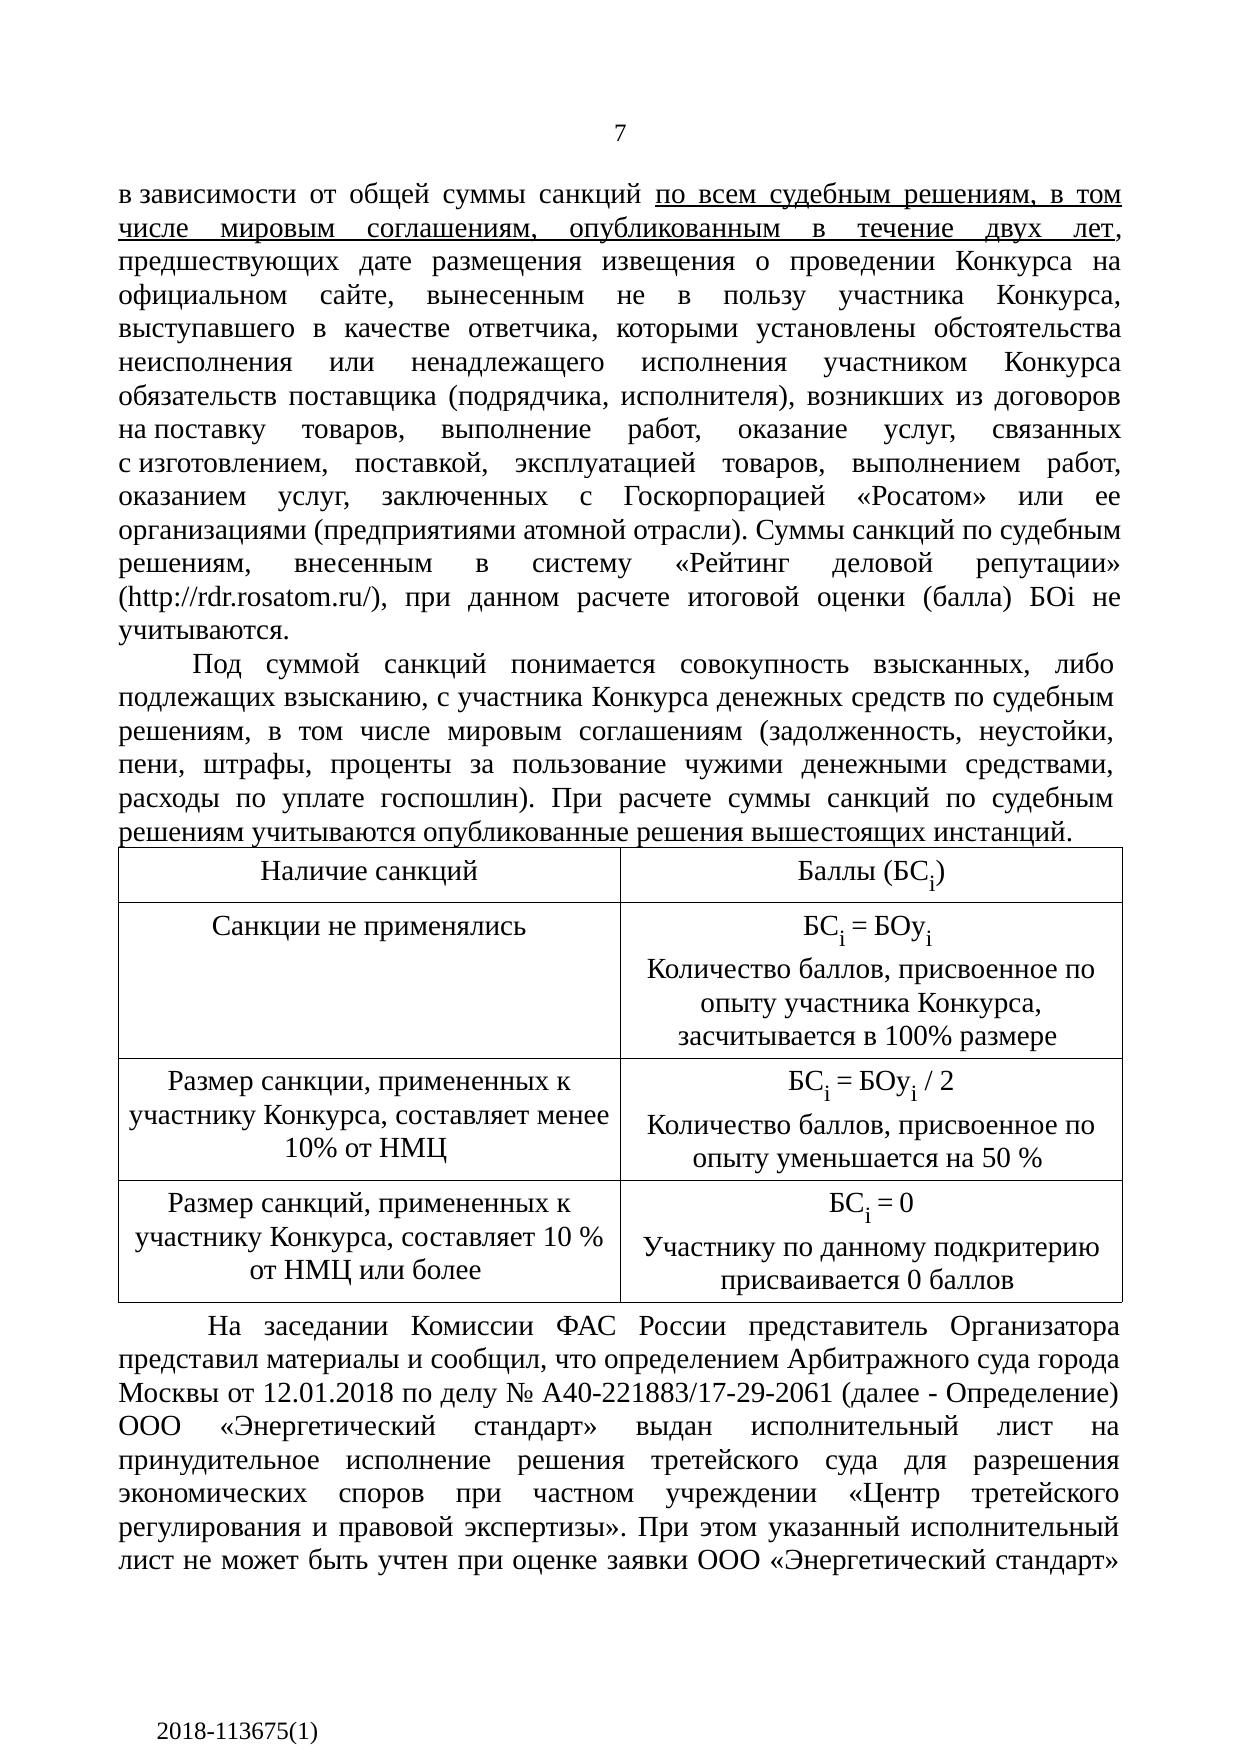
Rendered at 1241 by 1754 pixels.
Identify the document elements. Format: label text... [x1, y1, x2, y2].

text в зависимости от общей суммы санкций по всем судебным решениям, в том числе мировым соглашениям, опубликованным в течение двух лет, предшествующих дате размещения извещения о проведении Конкурса на официальном сайте, вынесенным не в пользу участника Конкурса, выступавшего в качестве ответчика, которыми установлены обстоятельства неисполнения или ненадлежащего исполнения участником Конкурса обязательств поставщика (подрядчика, исполнителя), возникших из договоров на поставку товаров, выполнение работ, оказание услуг, связанных с изготовлением, поставкой, эксплуатацией товаров, выполнением работ, оказанием услуг, заключенных с Госкорпорацией «Росатом» или ее организациями (предприятиями атомной отрасли). Суммы санкций по судебным решениям, внесенным в систему «Рейтинг деловой репутации» (http://rdr.rosatom.ru/), при данном расчете итоговой оценки (балла) БОi не учитываются. [118, 176, 1122, 646]
table_cell БСi = 0 Участнику по данному подкритерию присваивается 0 баллов [621, 1181, 1122, 1302]
table_cell БСi = БОуi Количество баллов, присвоенное по опыту участника Конкурса, засчитывается в 100% размере [621, 903, 1122, 1058]
table_cell Санкции не применялись [119, 903, 620, 1058]
table_cell Размер санкций, примененных к участнику Конкурса, составляет 10 % от НМЦ или более [119, 1181, 620, 1302]
table_header Баллы (БСi) [621, 848, 1122, 902]
table_cell Размер санкции, примененных к участнику Конкурса, составляет менее 10% от НМЦ [119, 1059, 620, 1179]
table_header Наличие санкций [119, 848, 620, 902]
text Под суммой санкций понимается совокупность взысканных, либо подлежащих взысканию, с участника Конкурса денежных средств по судебным решениям, в том числе мировым соглашениям (задолженность, неустойки, пени, штрафы, проценты за пользование чужими денежными средствами, расходы по уплате госпошлин). При расчете суммы санкций по судебным решениям учитываются опубликованные решения вышестоящих инстанций. [118, 646, 1115, 847]
table_cell БСi = БОуi / 2 Количество баллов, присвоенное по опыту уменьшается на 50 % [621, 1059, 1122, 1179]
text На заседании Комиссии ФАС России представитель Организатора представил материалы и сообщил, что определением Арбитражного суда города Москвы от 12.01.2018 по делу № А40-221883/17-29-2061 (далее - Определение) ООО «Энергетический стандарт» выдан исполнительный лист на принудительное исполнение решения третейского суда для разрешения экономических споров при частном учреждении «Центр третейского регулирования и правовой экспертизы». При этом указанный исполнительный лист не может быть учтен при оценке заявки ООО «Энергетический стандарт» [118, 1308, 1121, 1576]
